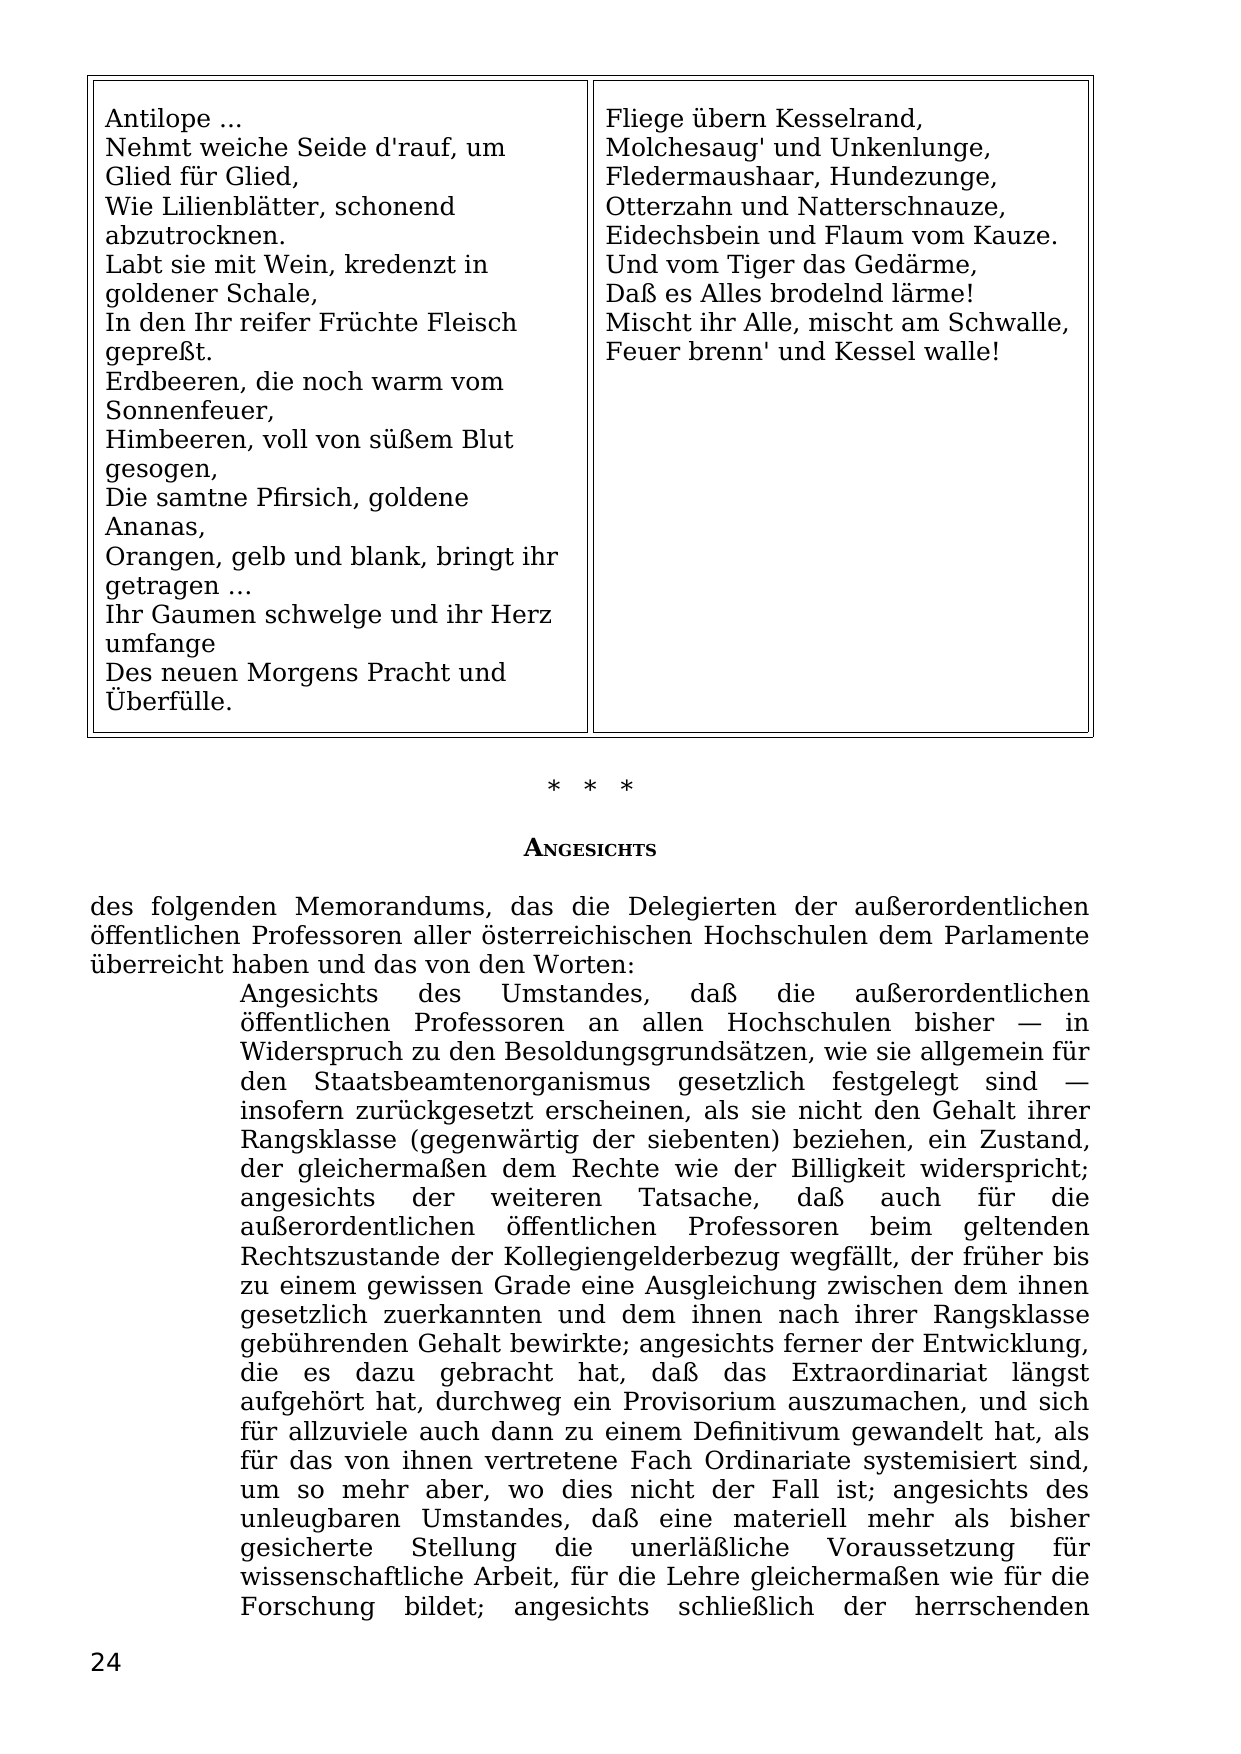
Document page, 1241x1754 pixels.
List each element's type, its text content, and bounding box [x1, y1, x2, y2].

text Angesichts [90, 804, 1091, 862]
text des folgenden Memorandums, das die Delegierten der außerordentlichen öffentlichen Professoren aller österreichischen Hochschulen dem Parlamente überreicht haben und das von den Worten: [90, 892, 1091, 979]
table_header Antilope ... Nehmt weiche Seide d'rauf, um Glied für Glied, Wie Lilienblätter, schonend abzutrocknen. Labt sie mit Wein, kredenzt in goldener Schale, In den Ihr reifer Früchte Fleisch gepreßt. Erdbeeren, die noch warm vom Sonnenfeuer, Himbeeren, voll von süßem Blut gesogen, Die samtne Pfirsich, goldene Ananas, Orangen, gelb und blank, bringt ihr getragen … Ihr Gaumen schwelge und ihr Herz umfange Des neuen Morgens Pracht und Überfülle. [90, 76, 590, 732]
text Angesichts des Umstandes, daß die außerordentlichen öffentlichen Professoren an allen Hochschulen bisher — in Widerspruch zu den Besoldungsgrundsätzen, wie sie allgemein für den Staatsbeamtenorganismus gesetzlich festgelegt sind — insofern zurückgesetzt erscheinen, als sie nicht den Gehalt ihrer Rangsklasse (gegenwärtig der siebenten) beziehen, ein Zustand, der gleichermaßen dem Rechte wie der Billigkeit widerspricht; angesichts der weiteren Tatsache, daß auch für die außerordentlichen öffentlichen Professoren beim geltenden Rechtszustande der Kollegiengelderbezug wegfällt, der früher bis zu einem gewissen Grade eine Ausgleichung zwischen dem ihnen gesetzlich zuerkannten und dem ihnen nach ihrer Rangsklasse gebührenden Gehalt bewirkte; angesichts ferner der Entwicklung, die es dazu gebracht hat, daß das Extraordinariat längst aufgehört hat, durchweg ein Provisorium auszumachen, und sich für allzuviele auch dann zu einem Definitivum gewandelt hat, als für das von ihnen vertretene Fach Ordinariate systemisiert sind, um so mehr aber, wo dies nicht der Fall ist; angesichts des unleugbaren Umstandes, daß eine materiell mehr als bisher gesicherte Stellung die unerläßliche Voraussetzung für wissenschaftliche Arbeit, für die Lehre gleichermaßen wie für die Forschung bildet; angesichts schließlich der herrschenden [240, 979, 1091, 1621]
table_header Fliege übern Kesselrand, Molchesaug' und Unkenlunge, Fledermaushaar, Hundezunge, Otterzahn und Natterschnauze, Eidechsbein und Flaum vom Kauze. Und vom Tiger das Gedärme, Daß es Alles brodelnd lärme! Mischt ihr Alle, mischt am Schwalle, Feuer brenn' und Kessel walle! [590, 76, 1091, 732]
text * * * [90, 766, 1091, 804]
